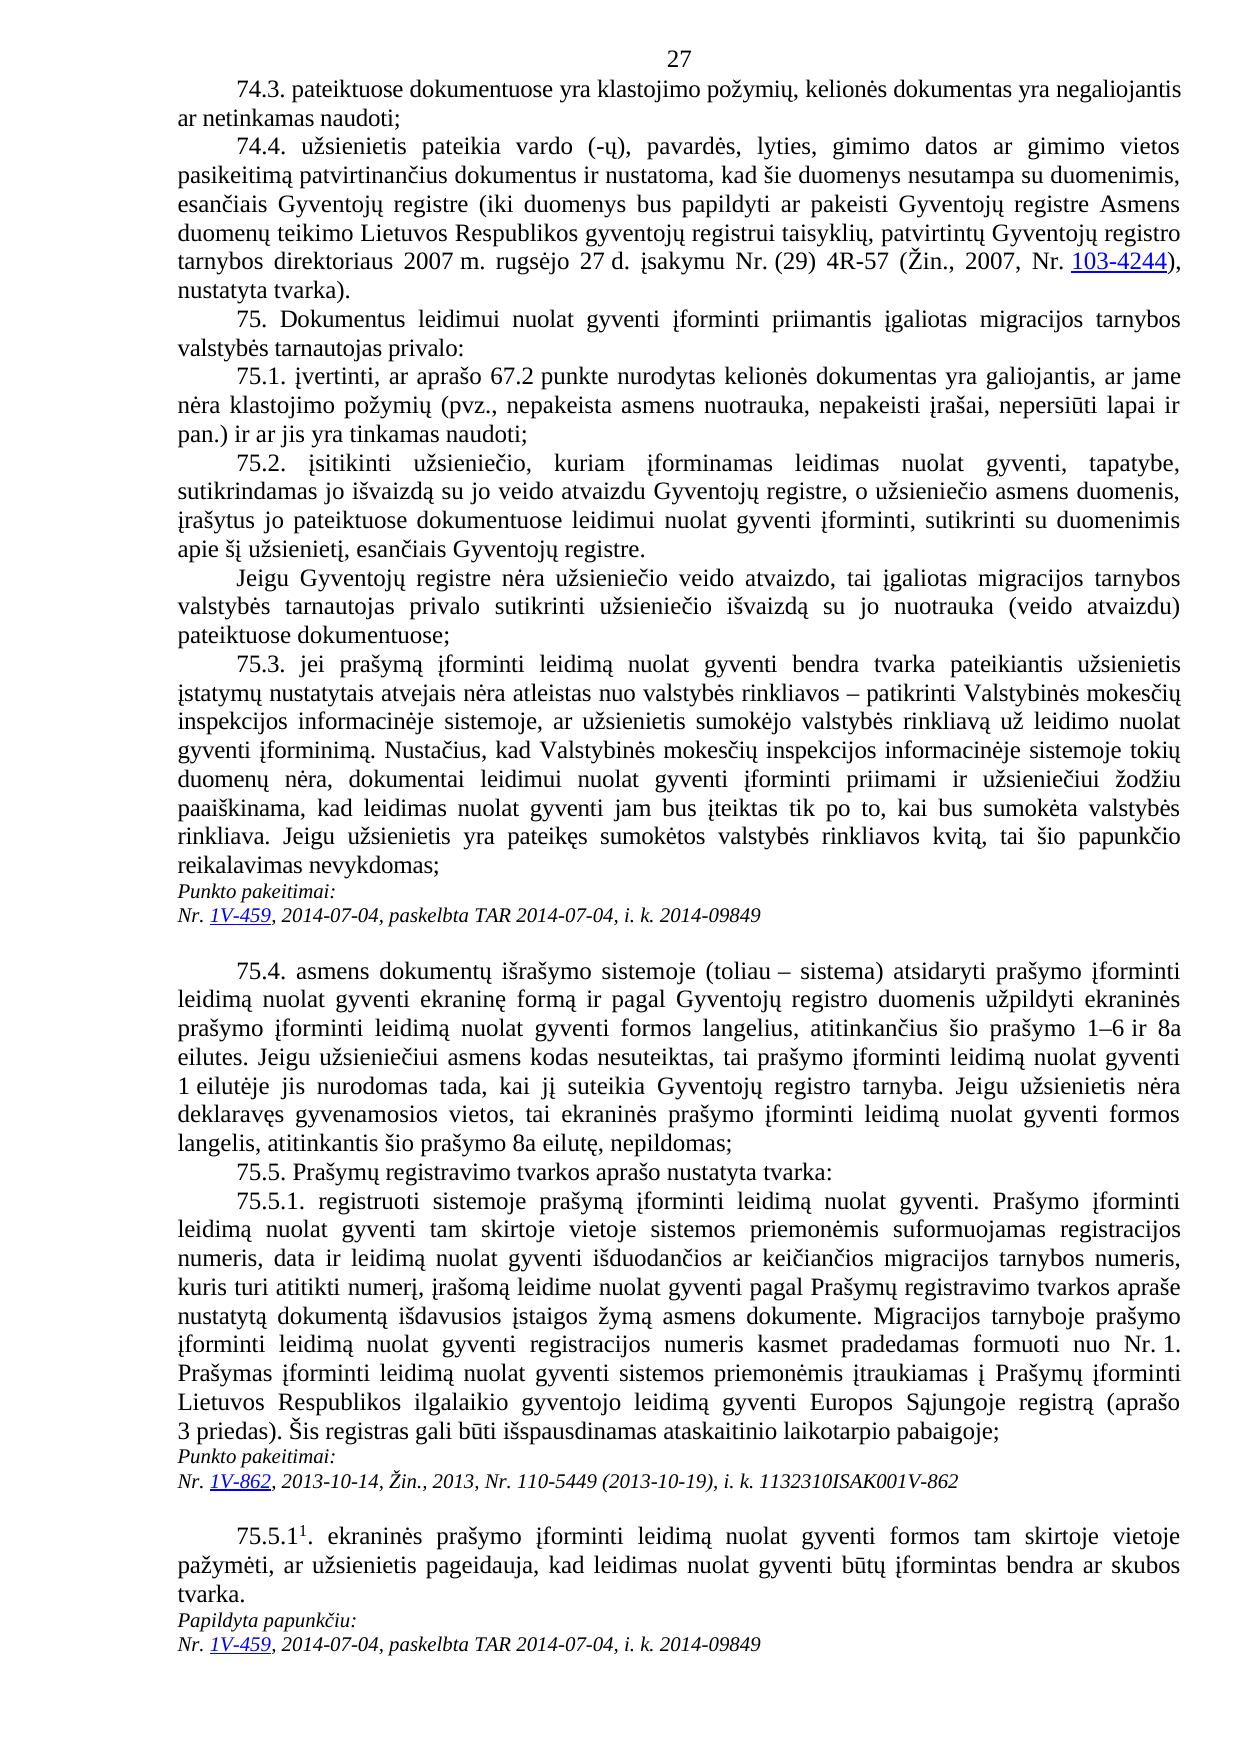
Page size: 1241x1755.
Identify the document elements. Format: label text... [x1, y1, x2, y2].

text 74.3. pateiktuose dokumentuose yra klastojimo požymių, kelionės dokumentas yra negaliojantis ar netinkamas naudoti; [177, 74, 1181, 131]
text Nr. 1V-459, 2014-07-04, paskelbta TAR 2014-07-04, i. k. 2014-09849 [177, 1632, 1181, 1656]
text Nr. 1V-862, 2013-10-14, Žin., 2013, Nr. 110-5449 (2013-10-19), i. k. 1132310ISAK001V-862 [177, 1468, 1181, 1493]
text Jeigu Gyventojų registre nėra užsieniečio veido atvaizdo, tai įgaliotas migracijos tarnybos valstybės tarnautojas privalo sutikrinti užsieniečio išvaizdą su jo nuotrauka (veido atvaizdu) pateiktuose dokumentuose; [177, 563, 1181, 649]
text 75.5.1. registruoti sistemoje prašymą įforminti leidimą nuolat gyventi. Prašymo įforminti leidimą nuolat gyventi tam skirtoje vietoje sistemos priemonėmis suformuojamas registracijos numeris, data ir leidimą nuolat gyventi išduodančios ar keičiančios migracijos tarnybos numeris, kuris turi atitikti numerį, įrašomą leidime nuolat gyventi pagal Prašymų registravimo tvarkos apraše nustatytą dokumentą išdavusios įstaigos žymą asmens dokumente. Migracijos tarnyboje prašymo įforminti leidimą nuolat gyventi registracijos numeris kasmet pradedamas formuoti nuo Nr. 1. Prašymas įforminti leidimą nuolat gyventi sistemos priemonėmis įtraukiamas į Prašymų įforminti Lietuvos Respublikos ilgalaikio gyventojo leidimą gyventi Europos Sąjungoje registrą (aprašo 3 priedas). Šis registras gali būti išspausdinamas ataskaitinio laikotarpio pabaigoje; [177, 1186, 1181, 1444]
text 75.5.11. ekraninės prašymo įforminti leidimą nuolat gyventi formos tam skirtoje vietoje pažymėti, ar užsienietis pageidauja, kad leidimas nuolat gyventi būtų įformintas bendra ar skubos tvarka. [177, 1521, 1181, 1608]
text 75. Dokumentus leidimui nuolat gyventi įforminti priimantis įgaliotas migracijos tarnybos valstybės tarnautojas privalo: [177, 304, 1181, 361]
text 75.4. asmens dokumentų išrašymo sistemoje (toliau – sistema) atsidaryti prašymo įforminti leidimą nuolat gyventi ekraninę formą ir pagal Gyventojų registro duomenis užpildyti ekraninės prašymo įforminti leidimą nuolat gyventi formos langelius, atitinkančius šio prašymo 1–6 ir 8a eilutes. Jeigu užsieniečiui asmens kodas nesuteiktas, tai prašymo įforminti leidimą nuolat gyventi 1 eilutėje jis nurodomas tada, kai jį suteikia Gyventojų registro tarnyba. Jeigu užsienietis nėra deklaravęs gyvenamosios vietos, tai ekraninės prašymo įforminti leidimą nuolat gyventi formos langelis, atitinkantis šio prašymo 8a eilutę, nepildomas; [177, 956, 1181, 1157]
text 74.4. užsienietis pateikia vardo (-ų), pavardės, lyties, gimimo datos ar gimimo vietos pasikeitimą patvirtinančius dokumentus ir nustatoma, kad šie duomenys nesutampa su duomenimis, esančiais Gyventojų registre (iki duomenys bus papildyti ar pakeisti Gyventojų registre Asmens duomenų teikimo Lietuvos Respublikos gyventojų registrui taisyklių, patvirtintų Gyventojų registro tarnybos direktoriaus 2007 m. rugsėjo 27 d. įsakymu Nr. (29) 4R-57 (Žin., 2007, Nr. 103-4244), nustatyta tvarka). [177, 131, 1181, 304]
text Papildyta papunkčiu: [177, 1608, 1181, 1632]
text 75.3. jei prašymą įforminti leidimą nuolat gyventi bendra tvarka pateikiantis užsienietis įstatymų nustatytais atvejais nėra atleistas nuo valstybės rinkliavos – patikrinti Valstybinės mokesčių inspekcijos informacinėje sistemoje, ar užsienietis sumokėjo valstybės rinkliavą už leidimo nuolat gyventi įforminimą. Nustačius, kad Valstybinės mokesčių inspekcijos informacinėje sistemoje tokių duomenų nėra, dokumentai leidimui nuolat gyventi įforminti priimami ir užsieniečiui žodžiu paaiškinama, kad leidimas nuolat gyventi jam bus įteiktas tik po to, kai bus sumokėta valstybės rinkliava. Jeigu užsienietis yra pateikęs sumokėtos valstybės rinkliavos kvitą, tai šio papunkčio reikalavimas nevykdomas; [177, 649, 1181, 879]
text Nr. 1V-459, 2014-07-04, paskelbta TAR 2014-07-04, i. k. 2014-09849 [177, 903, 1181, 927]
text Punkto pakeitimai: [177, 879, 1181, 903]
text Punkto pakeitimai: [177, 1444, 1181, 1468]
text 75.1. įvertinti, ar aprašo 67.2 punkte nurodytas kelionės dokumentas yra galiojantis, ar jame nėra klastojimo požymių (pvz., nepakeista asmens nuotrauka, nepakeisti įrašai, nepersiūti lapai ir pan.) ir ar jis yra tinkamas naudoti; [177, 361, 1181, 448]
text 75.2. įsitikinti užsieniečio, kuriam įforminamas leidimas nuolat gyventi, tapatybe, sutikrindamas jo išvaizdą su jo veido atvaizdu Gyventojų registre, o užsieniečio asmens duomenis, įrašytus jo pateiktuose dokumentuose leidimui nuolat gyventi įforminti, sutikrinti su duomenimis apie šį užsienietį, esančiais Gyventojų registre. [177, 448, 1181, 563]
text 75.5. Prašymų registravimo tvarkos aprašo nustatyta tvarka: [177, 1157, 1181, 1186]
